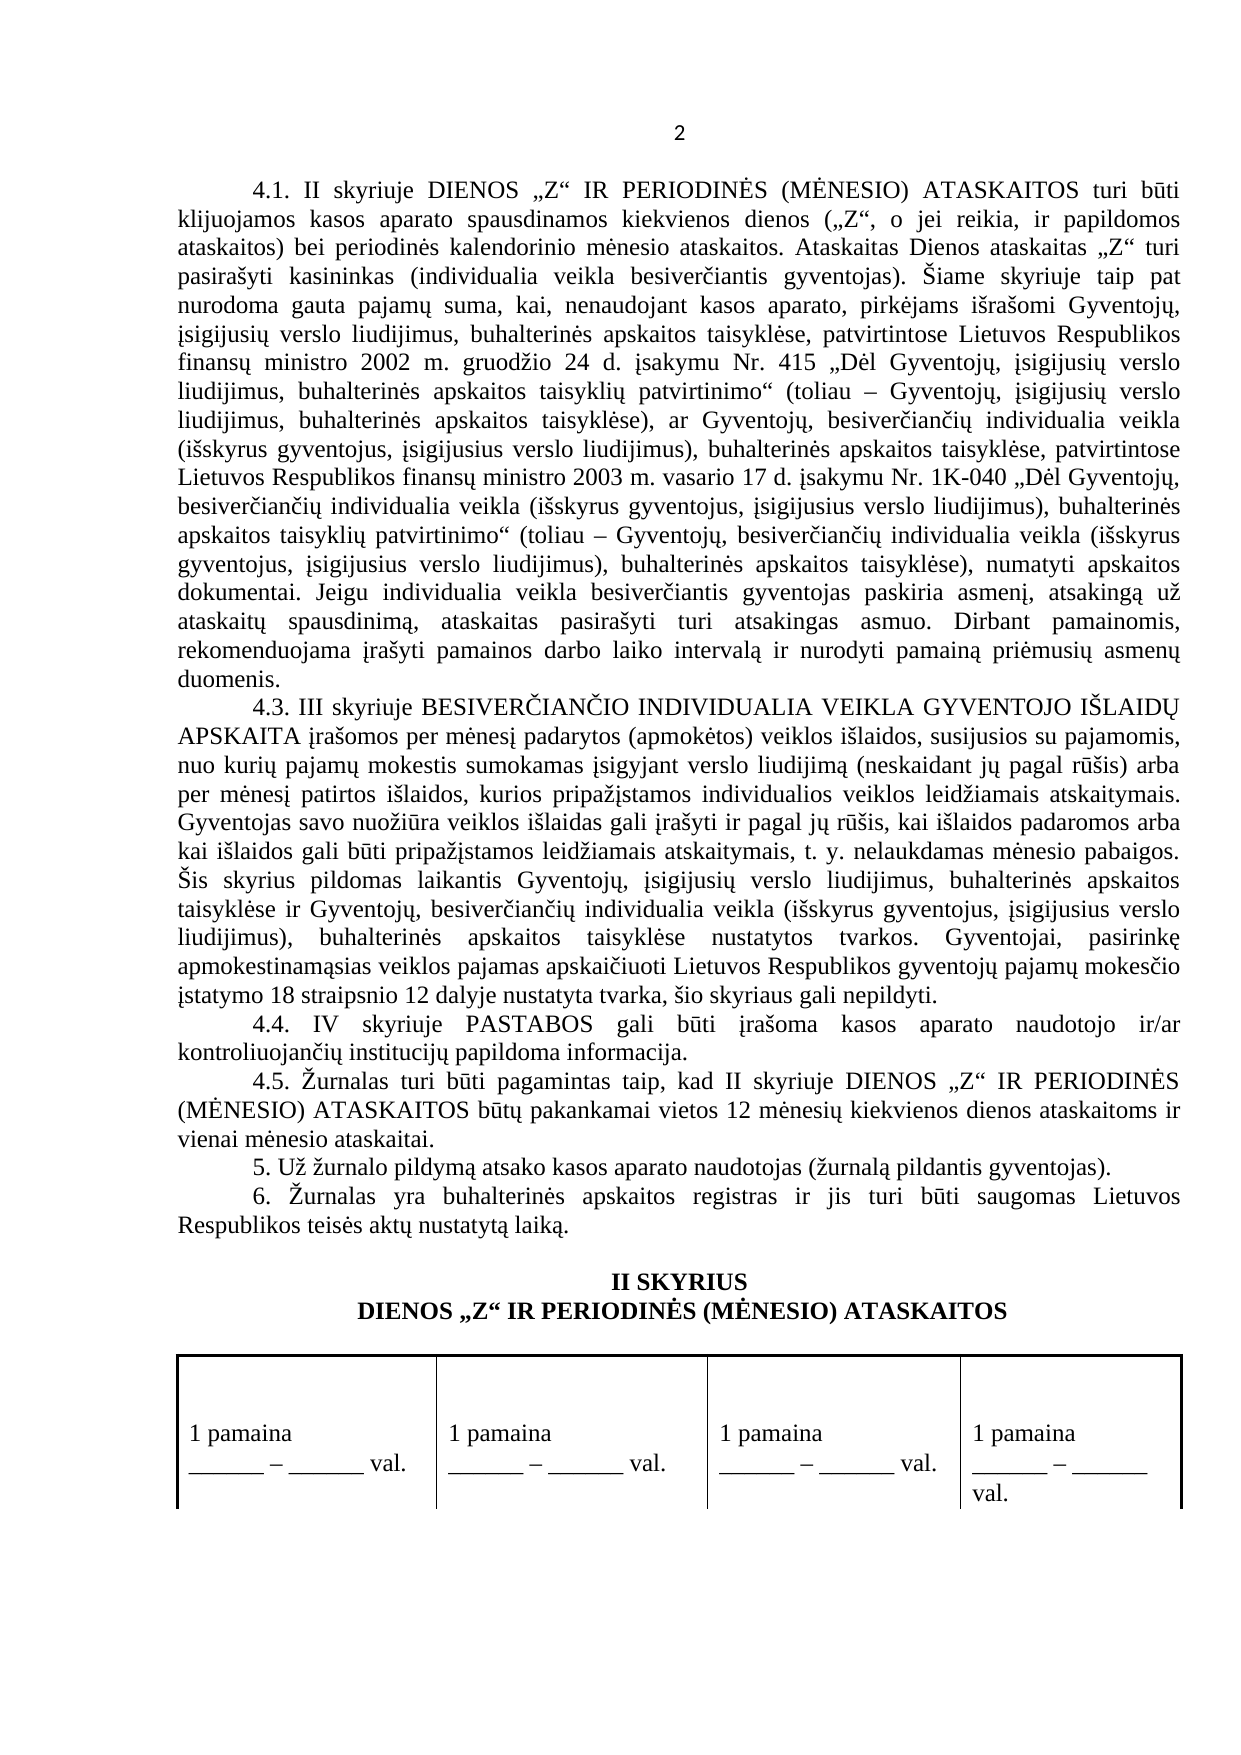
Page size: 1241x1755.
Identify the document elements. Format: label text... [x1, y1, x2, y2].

text 4.5. Žurnalas turi būti pagamintas taip, kad II skyriuje DIENOS „Z“ IR PERIODINĖS (MĖNESIO) ATASKAITOS būtų pakankamai vietos 12 mėnesių kiekvienos dienos ataskaitoms ir vienai mėnesio ataskaitai. [177, 1066, 1181, 1152]
table_header [437, 1357, 707, 1387]
table_cell [179, 1387, 436, 1418]
text 6. Žurnalas yra buhalterinės apskaitos registras ir jis turi būti saugomas Lietuvos Respublikos teisės aktų nustatytą laiką. [177, 1181, 1181, 1239]
text DIENOS „Z“ IR PERIODINĖS (MĖNESIO) ATASKAITOS [177, 1296, 1181, 1325]
table_header [179, 1357, 436, 1387]
text II SKYRIUS [177, 1267, 1181, 1296]
table_cell 1 pamaina ______ – ______ val. [708, 1418, 960, 1509]
table_cell 1 pamaina ______ – ______ val. [437, 1418, 707, 1509]
text 4.1. II skyriuje DIENOS „Z“ IR PERIODINĖS (MĖNESIO) ATASKAITOS turi būti klijuojamos kasos aparato spausdinamos kiekvienos dienos („Z“, o jei reikia, ir papildomos ataskaitos) bei periodinės kalendorinio mėnesio ataskaitos. Ataskaitas Dienos ataskaitas „Z“ turi pasirašyti kasininkas (individualia veikla besiverčiantis gyventojas). Šiame skyriuje taip pat nurodoma gauta pajamų suma, kai, nenaudojant kasos aparato, pirkėjams išrašomi Gyventojų, įsigijusių verslo liudijimus, buhalterinės apskaitos taisyklėse, patvirtintose Lietuvos Respublikos finansų ministro 2002 m. gruodžio 24 d. įsakymu Nr. 415 „Dėl Gyventojų, įsigijusių verslo liudijimus, buhalterinės apskaitos taisyklių patvirtinimo“ (toliau – Gyventojų, įsigijusių verslo liudijimus, buhalterinės apskaitos taisyklėse), ar Gyventojų, besiverčiančių individualia veikla (išskyrus gyventojus, įsigijusius verslo liudijimus), buhalterinės apskaitos taisyklėse, patvirtintose Lietuvos Respublikos finansų ministro 2003 m. vasario 17 d. įsakymu Nr. 1K-040 „Dėl Gyventojų, besiverčiančių individualia veikla (išskyrus gyventojus, įsigijusius verslo liudijimus), buhalterinės apskaitos taisyklių patvirtinimo“ (toliau – Gyventojų, besiverčiančių individualia veikla (išskyrus gyventojus, įsigijusius verslo liudijimus), buhalterinės apskaitos taisyklėse), numatyti apskaitos dokumentai. Jeigu individualia veikla besiverčiantis gyventojas paskiria asmenį, atsakingą už ataskaitų spausdinimą, ataskaitas pasirašyti turi atsakingas asmuo. Dirbant pamainomis, rekomenduojama įrašyti pamainos darbo laiko intervalą ir nurodyti pamainą priėmusių asmenų duomenis. [177, 175, 1181, 692]
table_cell [437, 1387, 707, 1418]
table_header [961, 1357, 1180, 1387]
table_cell [961, 1387, 1180, 1418]
table_cell 1 pamaina ______ – ______ val. [961, 1418, 1180, 1509]
text 5. Už žurnalo pildymą atsako kasos aparato naudotojas (žurnalą pildantis gyventojas). [177, 1152, 1181, 1181]
text 4.4. IV skyriuje PASTABOS gali būti įrašoma kasos aparato naudotojo ir/ar kontroliuojančių institucijų papildoma informacija. [177, 1009, 1181, 1066]
text 4.3. III skyriuje BESIVERČIANČIO INDIVIDUALIA VEIKLA GYVENTOJO IŠLAIDŲ APSKAITA įrašomos per mėnesį padarytos (apmokėtos) veiklos išlaidos, susijusios su pajamomis, nuo kurių pajamų mokestis sumokamas įsigyjant verslo liudijimą (neskaidant jų pagal rūšis) arba per mėnesį patirtos išlaidos, kurios pripažįstamos individualios veiklos leidžiamais atskaitymais. Gyventojas savo nuožiūra veiklos išlaidas gali įrašyti ir pagal jų rūšis, kai išlaidos padaromos arba kai išlaidos gali būti pripažįstamos leidžiamais atskaitymais, t. y. nelaukdamas mėnesio pabaigos. Šis skyrius pildomas laikantis Gyventojų, įsigijusių verslo liudijimus, buhalterinės apskaitos taisyklėse ir Gyventojų, besiverčiančių individualia veikla (išskyrus gyventojus, įsigijusius verslo liudijimus), buhalterinės apskaitos taisyklėse nustatytos tvarkos. Gyventojai, pasirinkę apmokestinamąsias veiklos pajamas apskaičiuoti Lietuvos Respublikos gyventojų pajamų mokesčio įstatymo 18 straipsnio 12 dalyje nustatyta tvarka, šio skyriaus gali nepildyti. [177, 692, 1181, 1009]
table_cell [708, 1387, 960, 1418]
table_cell 1 pamaina ______ – ______ val. [179, 1418, 436, 1509]
table_header [708, 1357, 960, 1387]
